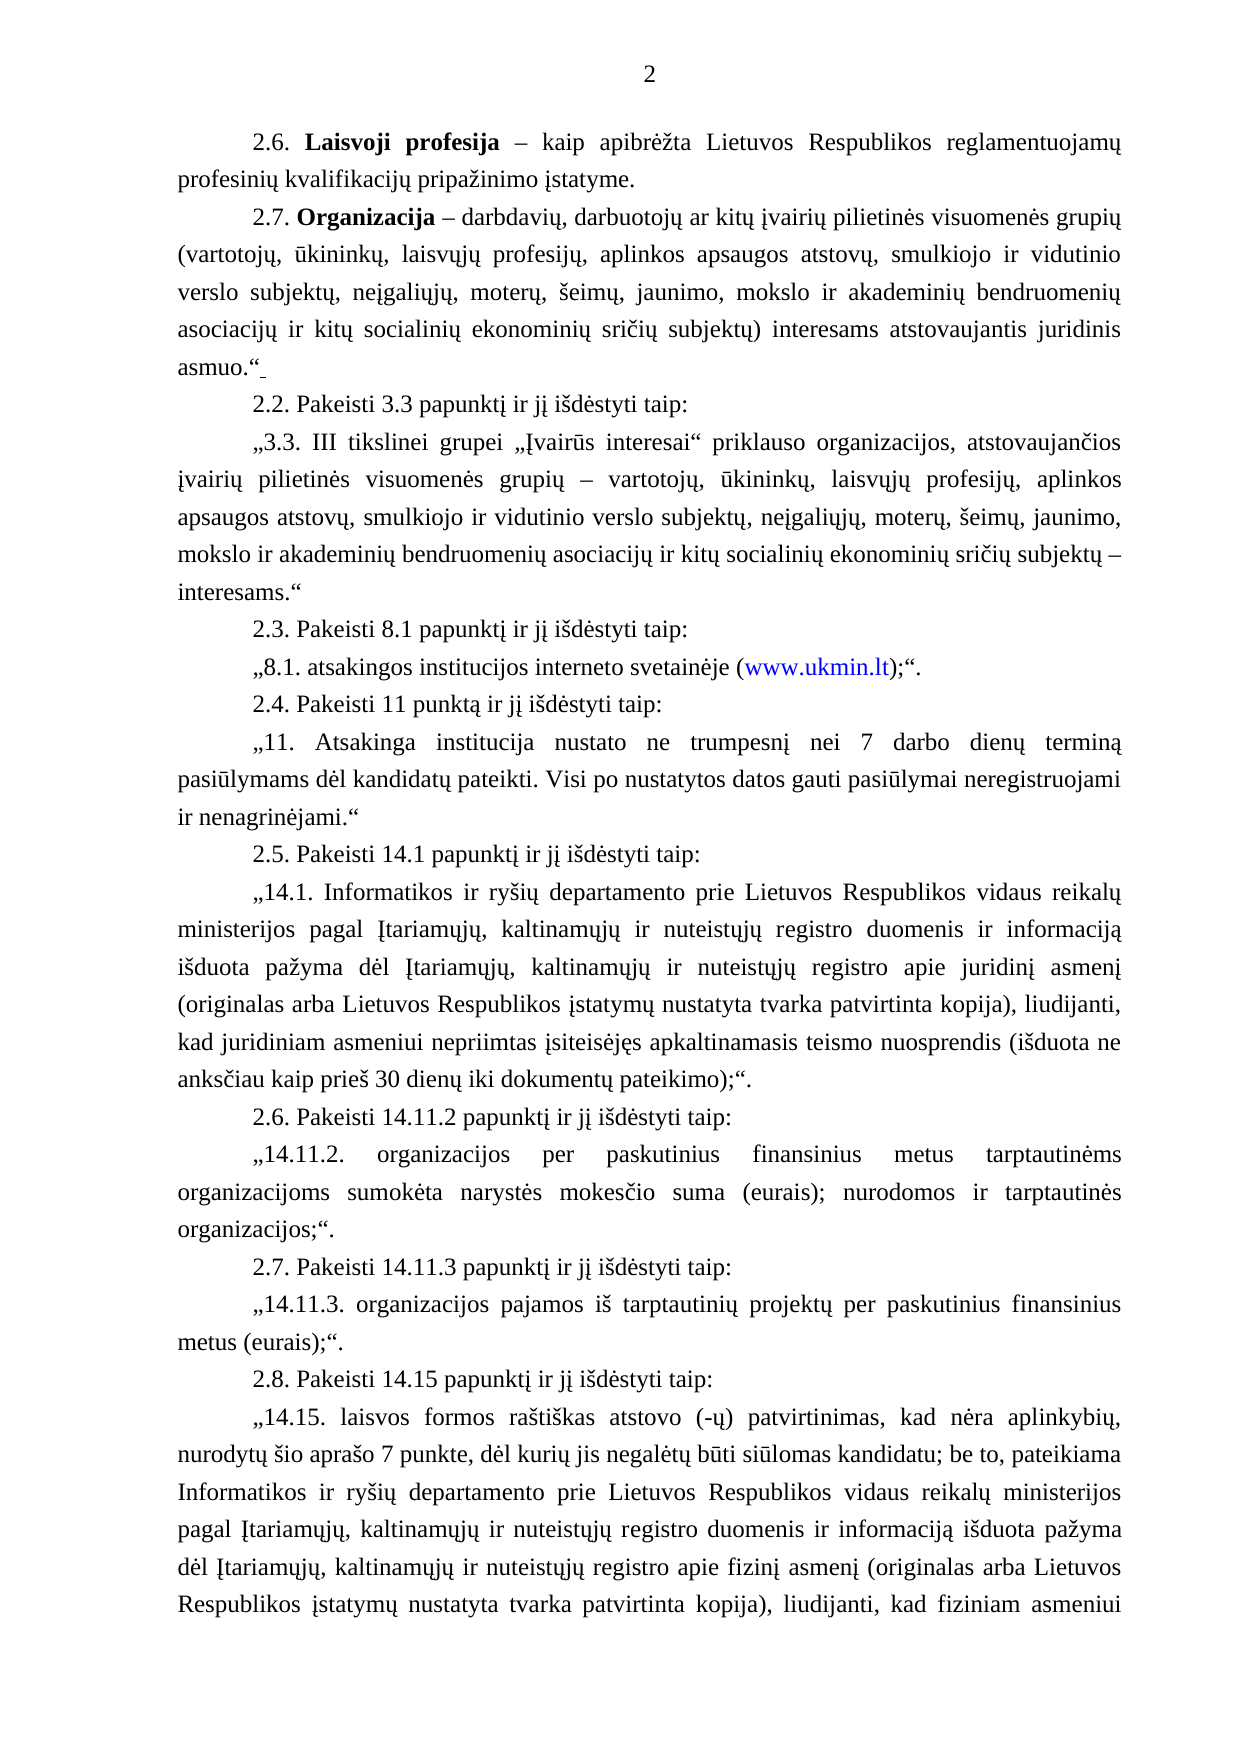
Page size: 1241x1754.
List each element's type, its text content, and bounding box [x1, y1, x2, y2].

text „8.1. atsakingos institucijos interneto svetainėje (www.ukmin.lt);“. [177, 643, 1122, 681]
text „11. Atsakinga institucija nustato ne trumpesnį nei 7 darbo dienų terminą pasiūlymams dėl kandidatų pateikti. Visi po nustatytos datos gauti pasiūlymai neregistruojami ir nenagrinėjami.“ [177, 718, 1122, 831]
text 2.8. Pakeisti 14.15 papunktį ir jį išdėstyti taip: [177, 1356, 1122, 1393]
text 2.6. Pakeisti 14.11.2 papunktį ir jį išdėstyti taip: [177, 1093, 1122, 1131]
text „14.1. Informatikos ir ryšių departamento prie Lietuvos Respublikos vidaus reikalų ministerijos pagal Įtariamųjų, kaltinamųjų ir nuteistųjų registro duomenis ir informaciją išduota pažyma dėl Įtariamųjų, kaltinamųjų ir nuteistųjų registro apie juridinį asmenį (originalas arba Lietuvos Respublikos įstatymų nustatyta tvarka patvirtinta kopija), liudijanti, kad juridiniam asmeniui nepriimtas įsiteisėjęs apkaltinamasis teismo nuosprendis (išduota ne anksčiau kaip prieš 30 dienų iki dokumentų pateikimo);“. [177, 868, 1122, 1093]
text 2.4. Pakeisti 11 punktą ir jį išdėstyti taip: [177, 681, 1122, 718]
text 2.6. Laisvoji profesija – kaip apibrėžta Lietuvos Respublikos reglamentuojamų profesinių kvalifikacijų pripažinimo įstatyme. [177, 118, 1122, 193]
text „3.3. III tikslinei grupei „Įvairūs interesai“ priklauso organizacijos, atstovaujančios įvairių pilietinės visuomenės grupių – vartotojų, ūkininkų, laisvųjų profesijų, aplinkos apsaugos atstovų, smulkiojo ir vidutinio verslo subjektų, neįgaliųjų, moterų, šeimų, jaunimo, mokslo ir akademinių bendruomenių asociacijų ir kitų socialinių ekonominių sričių subjektų – interesams.“ [177, 418, 1122, 606]
text 2.7. Organizacija – darbdavių, darbuotojų ar kitų įvairių pilietinės visuomenės grupių (vartotojų, ūkininkų, laisvųjų profesijų, aplinkos apsaugos atstovų, smulkiojo ir vidutinio verslo subjektų, neįgaliųjų, moterų, šeimų, jaunimo, mokslo ir akademinių bendruomenių asociacijų ir kitų socialinių ekonominių sričių subjektų) interesams atstovaujantis juridinis asmuo.“ [177, 193, 1122, 381]
text „14.11.3. organizacijos pajamos iš tarptautinių projektų per paskutinius finansinius metus (eurais);“. [177, 1281, 1122, 1356]
text 2.7. Pakeisti 14.11.3 papunktį ir jį išdėstyti taip: [177, 1243, 1122, 1281]
text „14.15. laisvos formos raštiškas atstovo (-ų) patvirtinimas, kad nėra aplinkybių, nurodytų šio aprašo 7 punkte, dėl kurių jis negalėtų būti siūlomas kandidatu; be to, pateikiama Informatikos ir ryšių departamento prie Lietuvos Respublikos vidaus reikalų ministerijos pagal Įtariamųjų, kaltinamųjų ir nuteistųjų registro duomenis ir informaciją išduota pažyma dėl Įtariamųjų, kaltinamųjų ir nuteistųjų registro apie fizinį asmenį (originalas arba Lietuvos Respublikos įstatymų nustatyta tvarka patvirtinta kopija), liudijanti, kad fiziniam asmeniui [177, 1393, 1122, 1618]
text „14.11.2. organizacijos per paskutinius finansinius metus tarptautinėms organizacijoms sumokėta narystės mokesčio suma (eurais); nurodomos ir tarptautinės organizacijos;“. [177, 1131, 1122, 1243]
text 2.2. Pakeisti 3.3 papunktį ir jį išdėstyti taip: [177, 381, 1122, 418]
text 2.5. Pakeisti 14.1 papunktį ir jį išdėstyti taip: [177, 831, 1122, 868]
text 2.3. Pakeisti 8.1 papunktį ir jį išdėstyti taip: [177, 606, 1122, 643]
